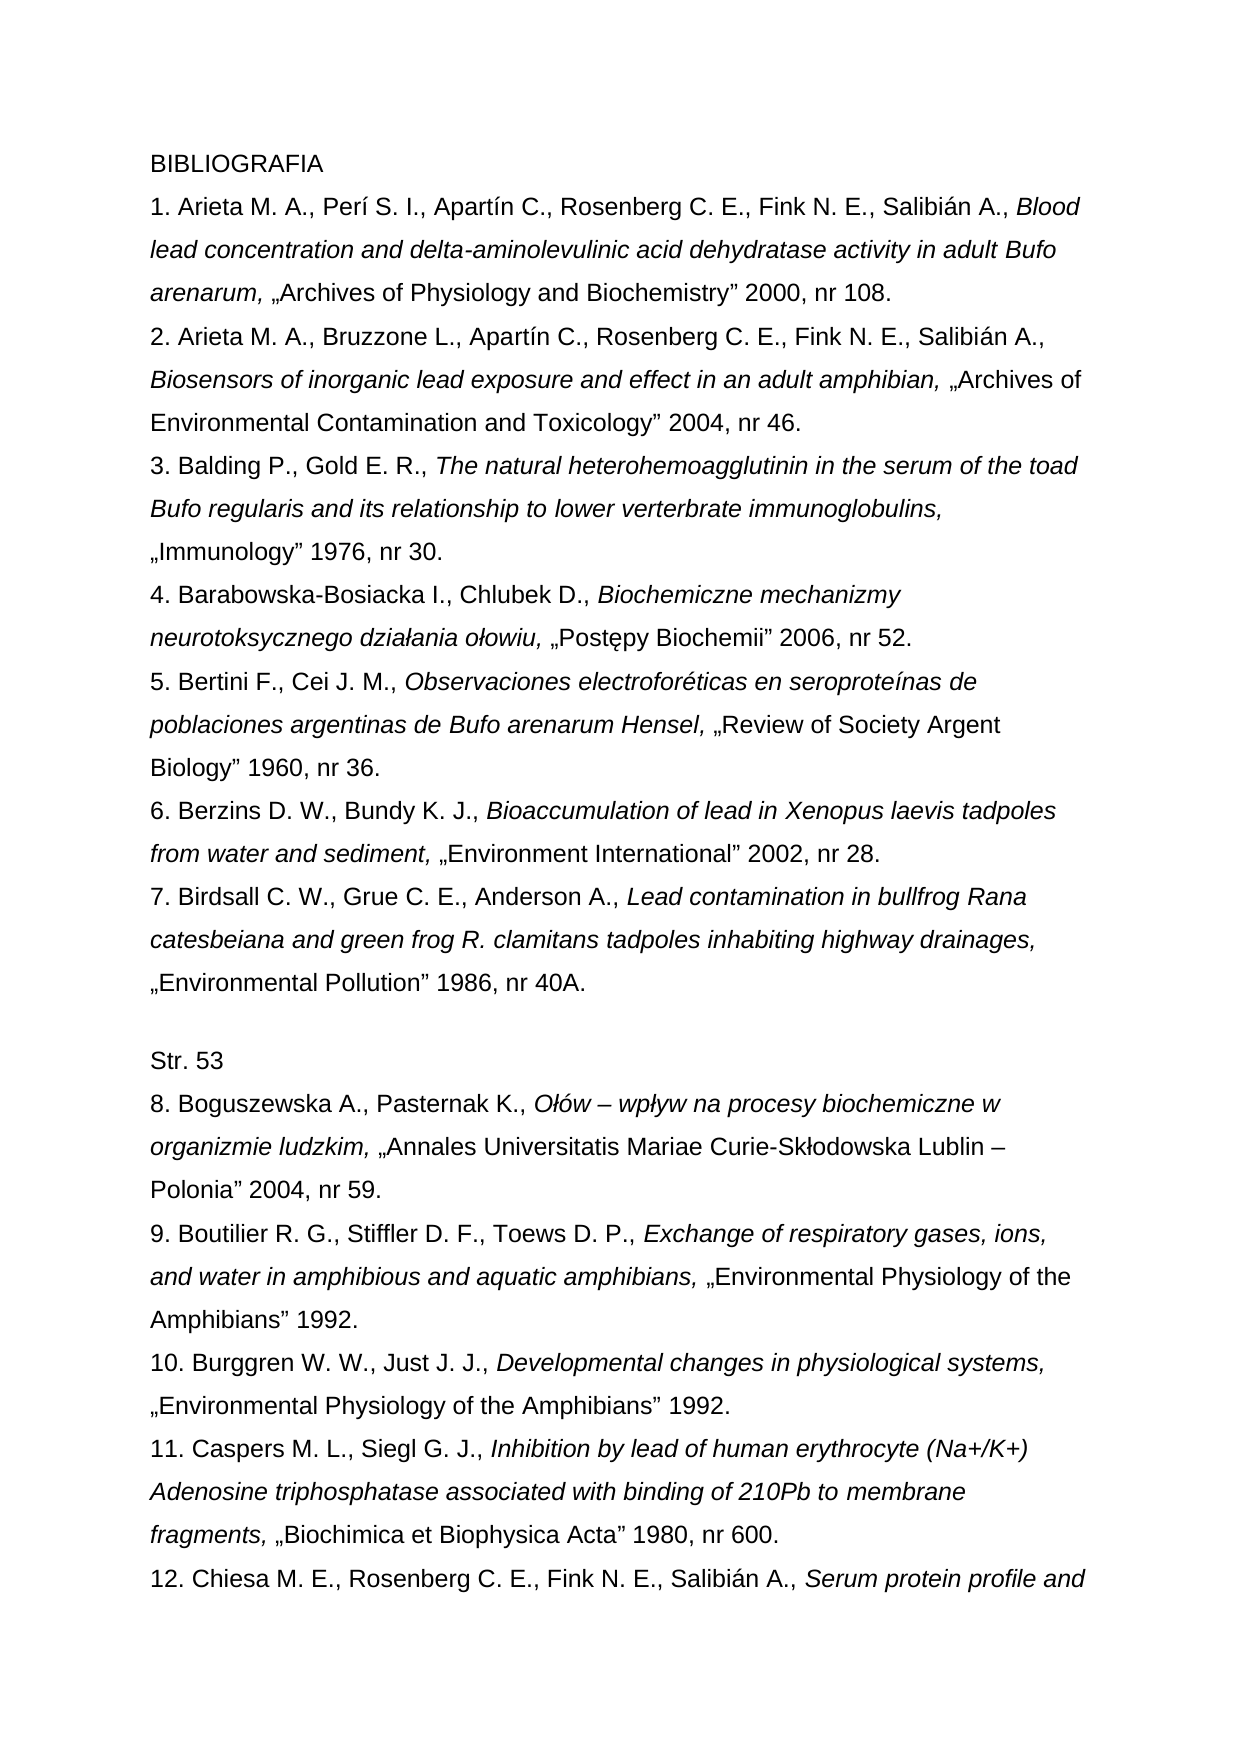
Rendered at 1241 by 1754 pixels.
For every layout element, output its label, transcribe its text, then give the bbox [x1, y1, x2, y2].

text 8. Boguszewska A., Pasternak K., Ołów – wpływ na procesy biochemiczne w organizmie ludzkim, „Annales Universitatis Mariae Curie-Skłodowska Lublin – Polonia” 2004, nr 59. [150, 1089, 1091, 1204]
text 4. Barabowska-Bosiacka I., Chlubek D., Biochemiczne mechanizmy neurotoksycznego działania ołowiu, „Postępy Biochemii” 2006, nr 52. [150, 580, 1091, 652]
text 6. Berzins D. W., Bundy K. J., Bioaccumulation of lead in Xenopus laevis tadpoles from water and sediment, „Environment International” 2002, nr 28. [150, 796, 1091, 868]
text 3. Balding P., Gold E. R., The natural heterohemoagglutinin in the serum of the toad Bufo regularis and its relationship to lower verterbrate immunoglobulins, „Immunology” 1976, nr 30. [150, 451, 1091, 566]
text 5. Bertini F., Cei J. M., Observaciones electroforéticas en seroproteínas de poblaciones argentinas de Bufo arenarum Hensel, „Review of Society Argent Biology” 1960, nr 36. [150, 666, 1091, 781]
text 7. Birdsall C. W., Grue C. E., Anderson A., Lead contamination in bullfrog Rana catesbeiana and green frog R. clamitans tadpoles inhabiting highway drainages, „Environmental Pollution” 1986, nr 40A. [150, 882, 1091, 997]
text 1. Arieta M. A., Perí S. I., Apartín C., Rosenberg C. E., Fink N. E., Salibián A., Blood lead concentration and delta-aminolevulinic acid dehydratase activity in adult Bufo arenarum, „Archives of Physiology and Biochemistry” 2000, nr 108. [150, 192, 1091, 307]
text 12. Chiesa M. E., Rosenberg C. E., Fink N. E., Salibián A., Serum protein profile and [150, 1564, 1091, 1592]
subtitle BIBLIOGRAFIA [150, 149, 1091, 178]
text 2. Arieta M. A., Bruzzone L., Apartín C., Rosenberg C. E., Fink N. E., Salibián A., Biosensors of inorganic lead exposure and effect in an adult amphibian, „Archives of Environmental Contamination and Toxicology” 2004, nr 46. [150, 321, 1091, 436]
text 11. Caspers M. L., Siegl G. J., Inhibition by lead of human erythrocyte (Na+/K+) Adenosine triphosphatase associated with binding of 210Pb to membrane fragments, „Biochimica et Biophysica Acta” 1980, nr 600. [150, 1434, 1091, 1549]
text 9. Boutilier R. G., Stiffler D. F., Toews D. P., Exchange of respiratory gases, ions, and water in amphibious and aquatic amphibians, „Environmental Physiology of the Amphibians” 1992. [150, 1219, 1091, 1334]
text Str. 53 [150, 1046, 1091, 1075]
text 10. Burggren W. W., Just J. J., Developmental changes in physiological systems, „Environmental Physiology of the Amphibians” 1992. [150, 1348, 1091, 1420]
